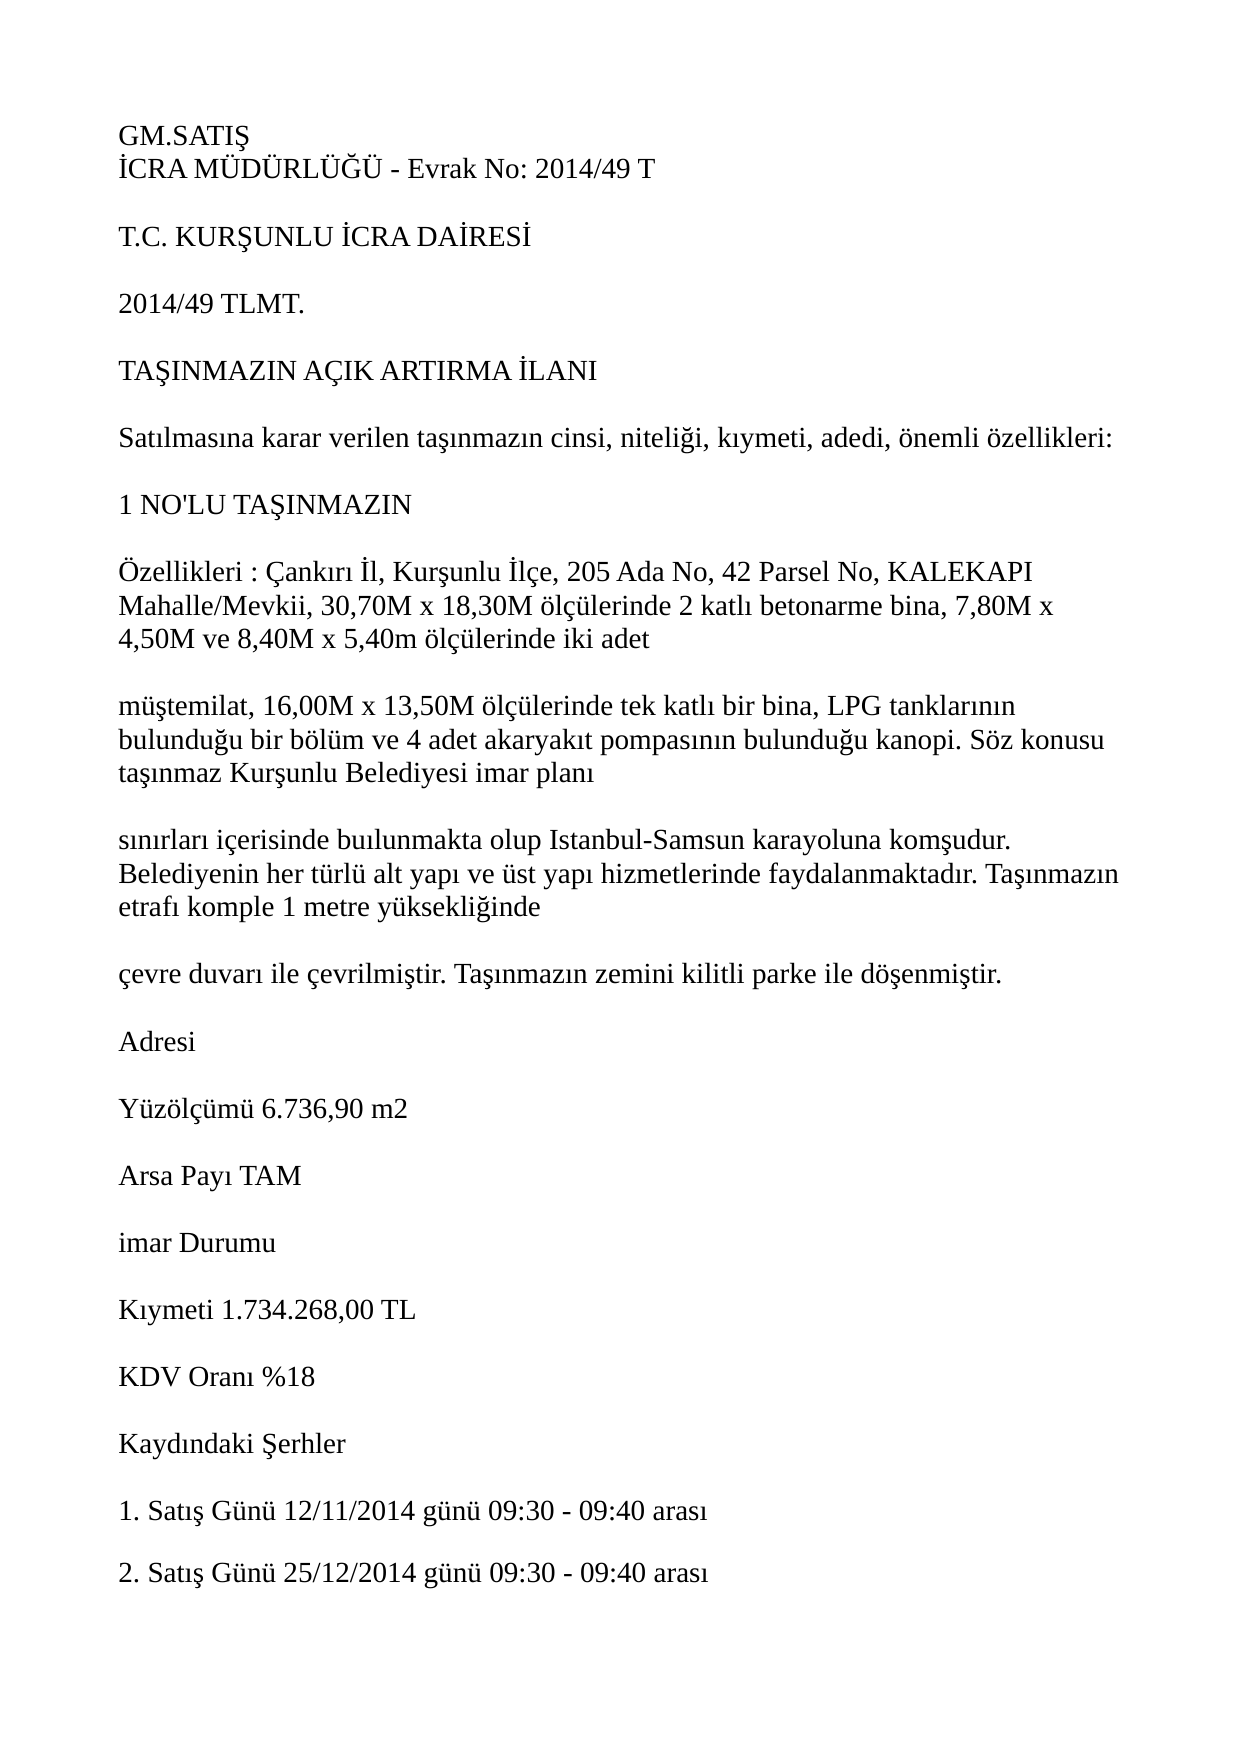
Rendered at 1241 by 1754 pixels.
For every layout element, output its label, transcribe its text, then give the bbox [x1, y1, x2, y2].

text müştemilat, 16,00M x 13,50M ölçülerinde tek katlı bir bina, LPG tanklarının bulunduğu bir bölüm ve 4 adet akaryakıt pompasının bulunduğu kanopi. Söz konusu taşınmaz Kurşunlu Belediyesi imar planı [118, 688, 1122, 789]
text 2. Satış Günü 25/12/2014 günü 09:30 - 09:40 arası [118, 1556, 1122, 1589]
text GM.SATIŞ [118, 118, 1122, 152]
text Özellikleri : Çankırı İl, Kurşunlu İlçe, 205 Ada No, 42 Parsel No, KALEKAPI Mahalle/Mevkii, 30,70M x 18,30M ölçülerinde 2 katlı betonarme bina, 7,80M x 4,50M ve 8,40M x 5,40m ölçülerinde iki adet [118, 554, 1122, 655]
text imar Durumu [118, 1225, 1122, 1258]
text 2014/49 TLMT. [118, 286, 1122, 319]
text Arsa Payı TAM [118, 1158, 1122, 1191]
text TAŞINMAZIN AÇIK ARTIRMA İLANI [118, 353, 1122, 386]
text Kaydındaki Şerhler [118, 1426, 1122, 1460]
text Yüzölçümü 6.736,90 m2 [118, 1091, 1122, 1124]
text KDV Oranı %18 [118, 1359, 1122, 1393]
text 1. Satış Günü 12/11/2014 günü 09:30 - 09:40 arası [118, 1493, 1122, 1527]
text çevre duvarı ile çevrilmiştir. Taşınmazın zemini kilitli parke ile döşenmiştir. [118, 957, 1122, 990]
text İCRA MÜDÜRLÜĞÜ - Evrak No: 2014/49 T [118, 152, 1122, 185]
text Adresi [118, 1024, 1122, 1057]
text T.C. KURŞUNLU İCRA DAİRESİ [118, 219, 1122, 252]
text 1 NO'LU TAŞINMAZIN [118, 487, 1122, 521]
text Satılmasına karar verilen taşınmazın cinsi, niteliği, kıymeti, adedi, önemli özellikleri: [118, 420, 1122, 453]
text sınırları içerisinde buılunmakta olup Istanbul-Samsun karayoluna komşudur. Belediyenin her türlü alt yapı ve üst yapı hizmetlerinde faydalanmaktadır. Taşınmazın etrafı komple 1 metre yüksekliğinde [118, 822, 1122, 923]
text Kıymeti 1.734.268,00 TL [118, 1292, 1122, 1326]
